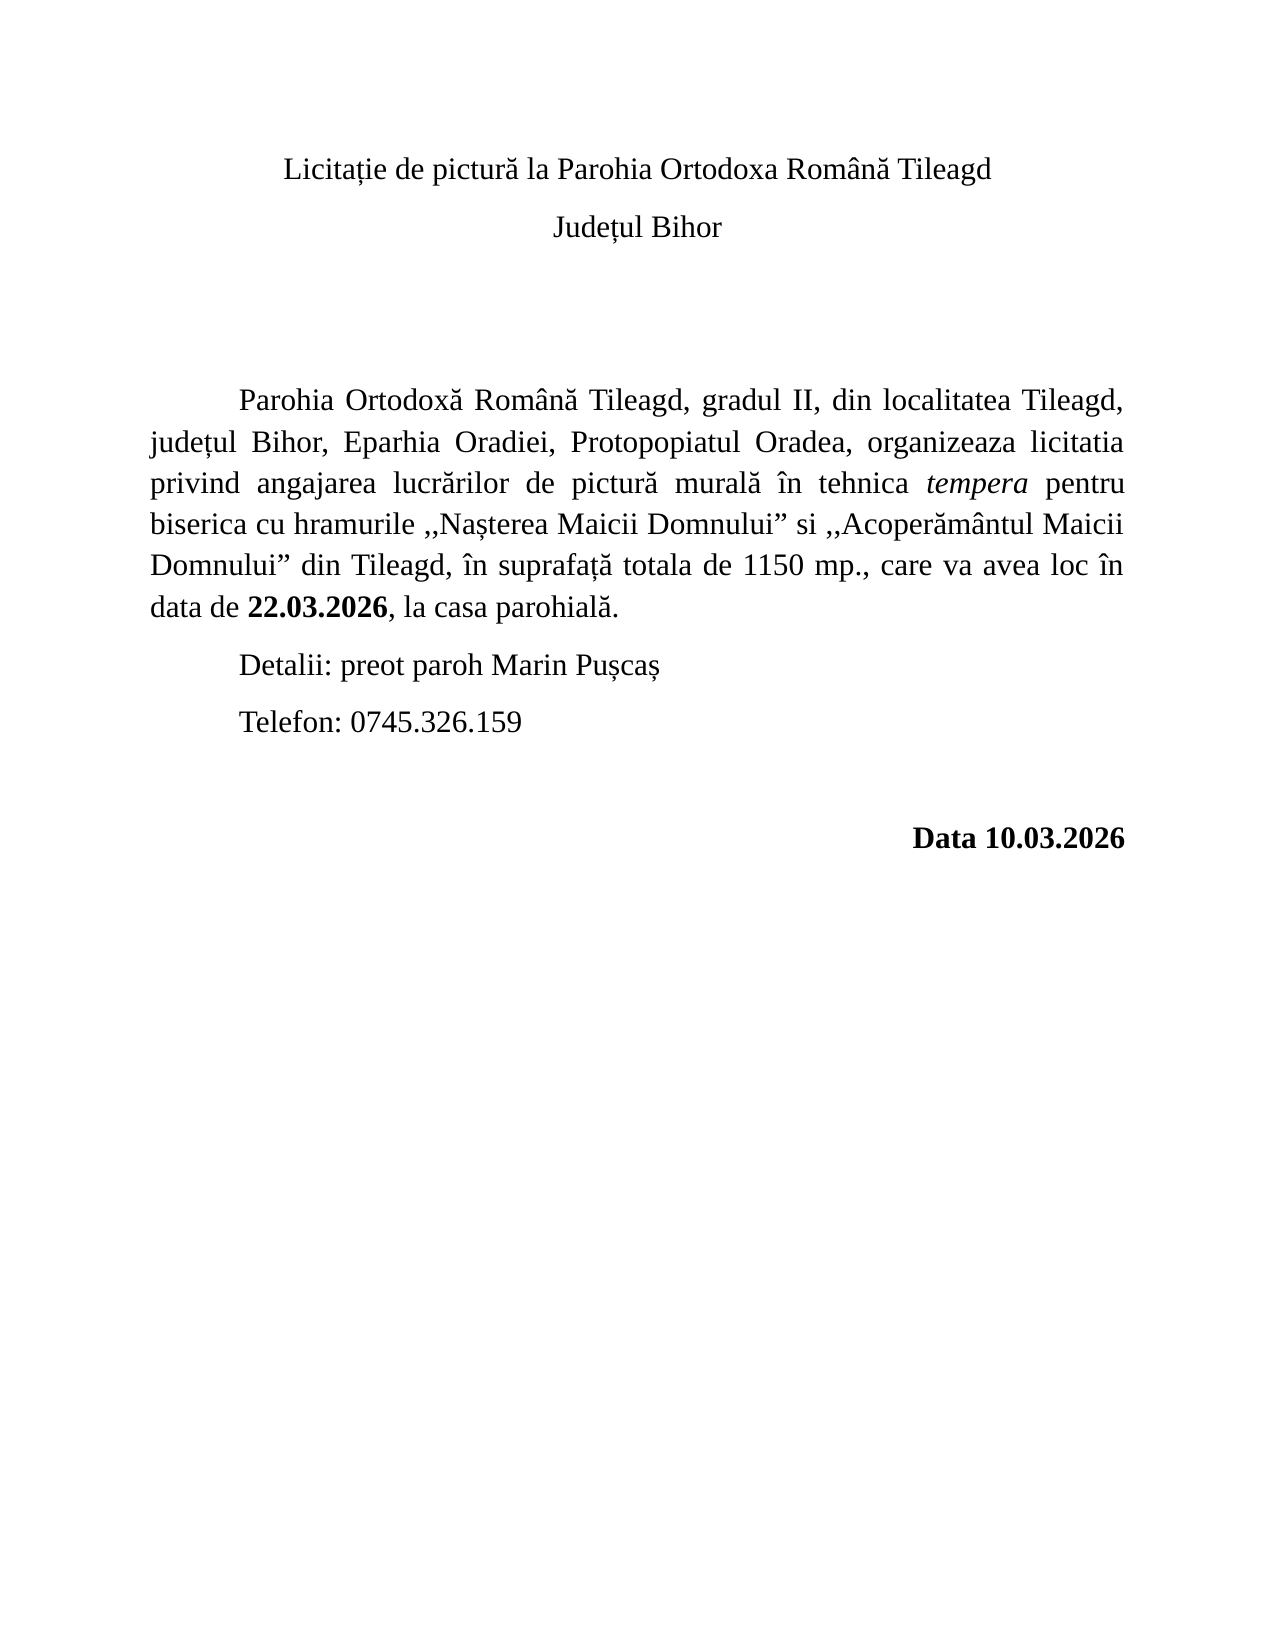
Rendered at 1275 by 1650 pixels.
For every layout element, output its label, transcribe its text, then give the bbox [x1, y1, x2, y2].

text Data 10.03.2026 [150, 819, 1125, 856]
text Detalii: preot paroh Marin Pușcaș [150, 646, 1125, 682]
text Telefon: 0745.326.159 [150, 704, 1125, 740]
text Județul Bihor [150, 208, 1125, 244]
text Parohia Ortodoxă Română Tileagd, gradul II, din localitatea Tileagd, județul Bihor, Eparhia Oradiei, Protopopiatul Oradea, organizeaza licitatia privind angajarea lucrărilor de pictură murală în tehnica tempera pentru biserica cu hramurile ,,Nașterea Maicii Domnului” si ,,Acoperământul Maicii Domnului” din Tileagd, în suprafață totala de 1150 mp., care va avea loc în data de 22.03.2026, la casa parohială. [150, 382, 1125, 624]
text Licitație de pictură la Parohia Ortodoxa Română Tileagd [150, 150, 1125, 186]
